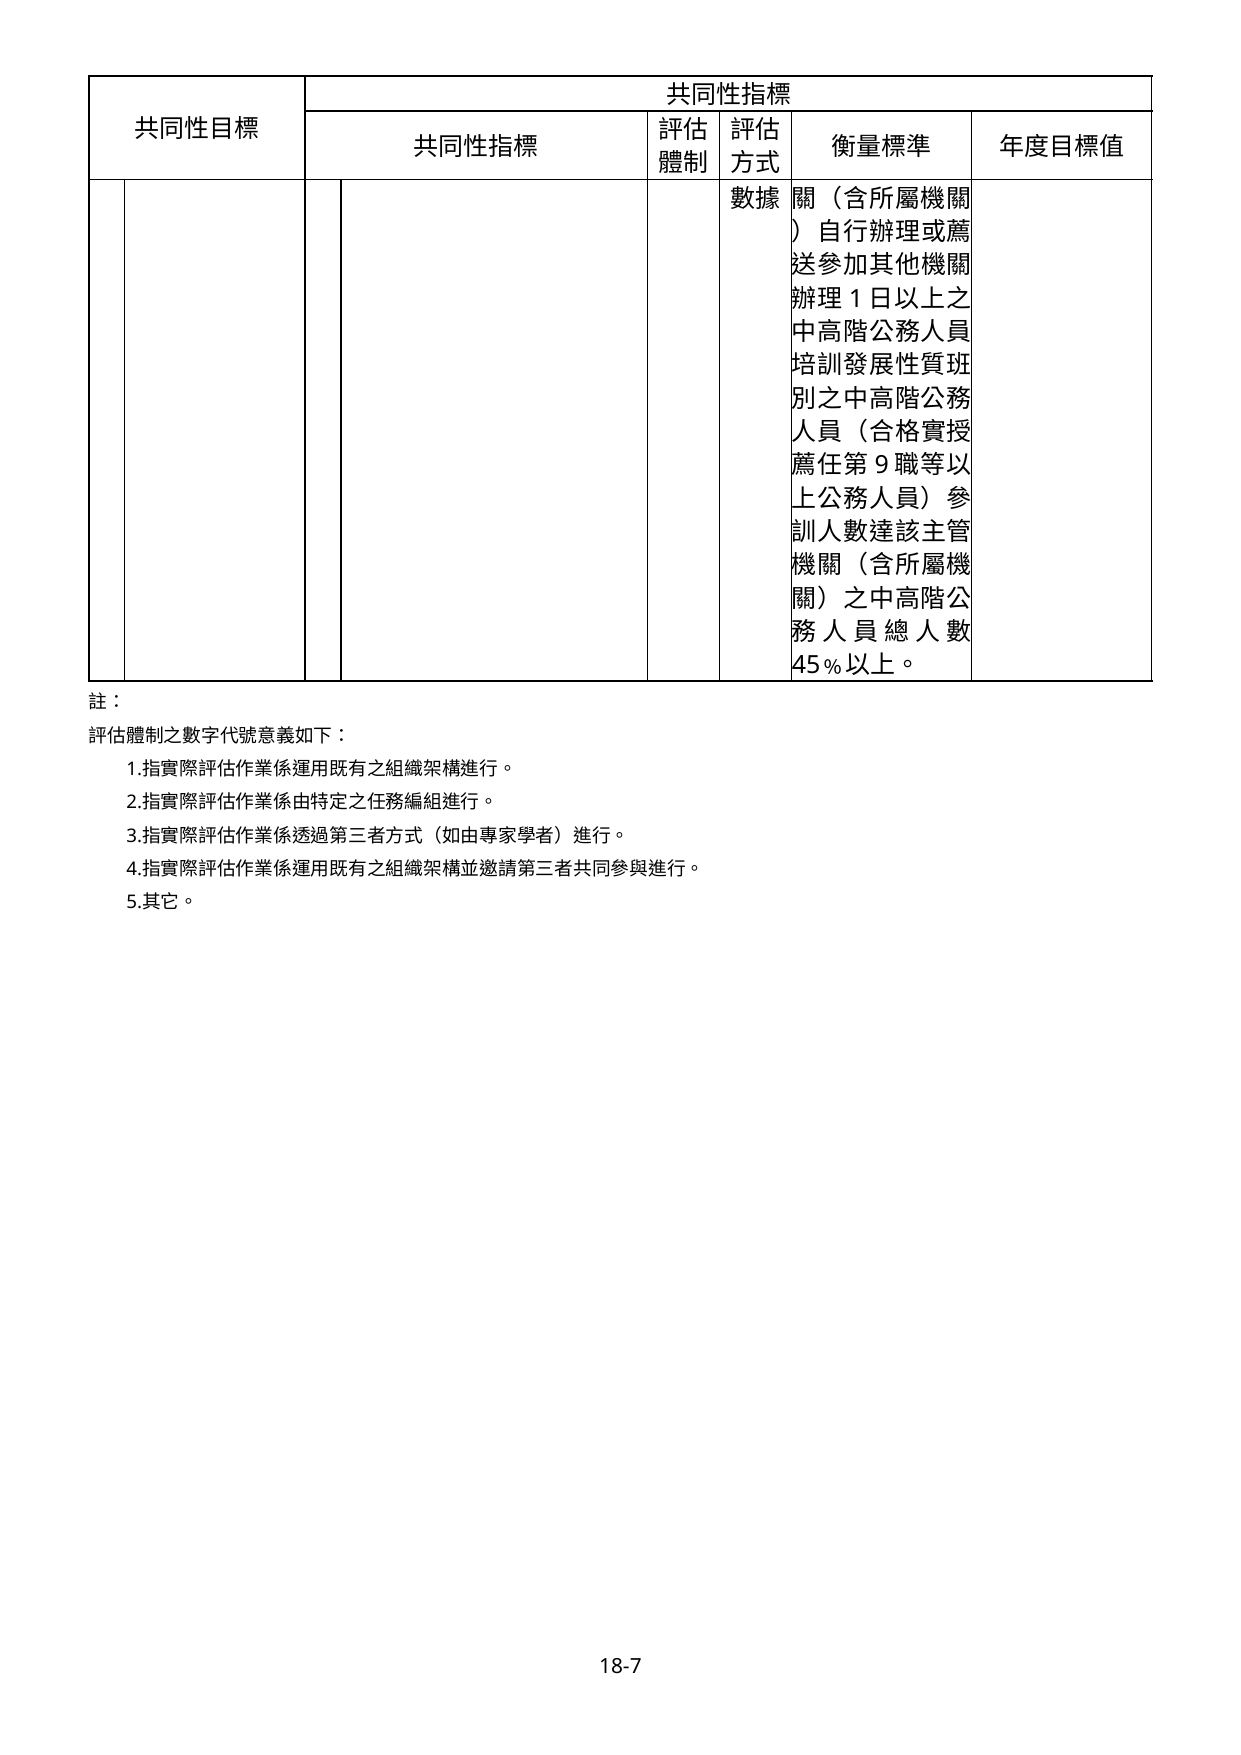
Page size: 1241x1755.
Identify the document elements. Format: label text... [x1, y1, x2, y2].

table_cell 評估 方式 [720, 112, 791, 178]
table_cell [648, 180, 719, 680]
text 註： [89, 682, 1152, 715]
text 評估體制之數字代號意義如下： [89, 715, 1152, 749]
table_cell 衡量標準 [792, 112, 971, 178]
table_cell [306, 180, 340, 680]
table_cell 年度目標值 [972, 112, 1151, 178]
table_cell [90, 180, 124, 680]
table_cell [972, 180, 1151, 680]
text 5.其它。 [89, 882, 1152, 915]
table_cell [125, 180, 304, 680]
table_header 共同性指標 [306, 77, 1151, 110]
table_cell 數據 [720, 180, 791, 680]
table_cell 共同性指標 [306, 112, 647, 178]
table_cell 評估 體制 [648, 112, 719, 178]
table_cell 關（含所屬機關）自行辦理或薦送參加其他機關辦理1日以上之中高階公務人員培訓發展性質班別之中高階公務人員（合格實授薦任第9職等以上公務人員）參訓人數達該主管機關（含所屬機關）之中高階公務人員總人數45﹪以上。 [792, 180, 971, 680]
text 4.指實際評估作業係運用既有之組織架構並邀請第三者共同參與進行。 [89, 849, 1152, 882]
table_cell [342, 180, 647, 680]
text 3.指實際評估作業係透過第三者方式（如由專家學者）進行。 [89, 815, 1152, 849]
text 2.指實際評估作業係由特定之任務編組進行。 [89, 782, 1152, 815]
table_header 共同性目標 [90, 77, 304, 178]
text 1.指實際評估作業係運用既有之組織架構進行。 [89, 749, 1152, 782]
